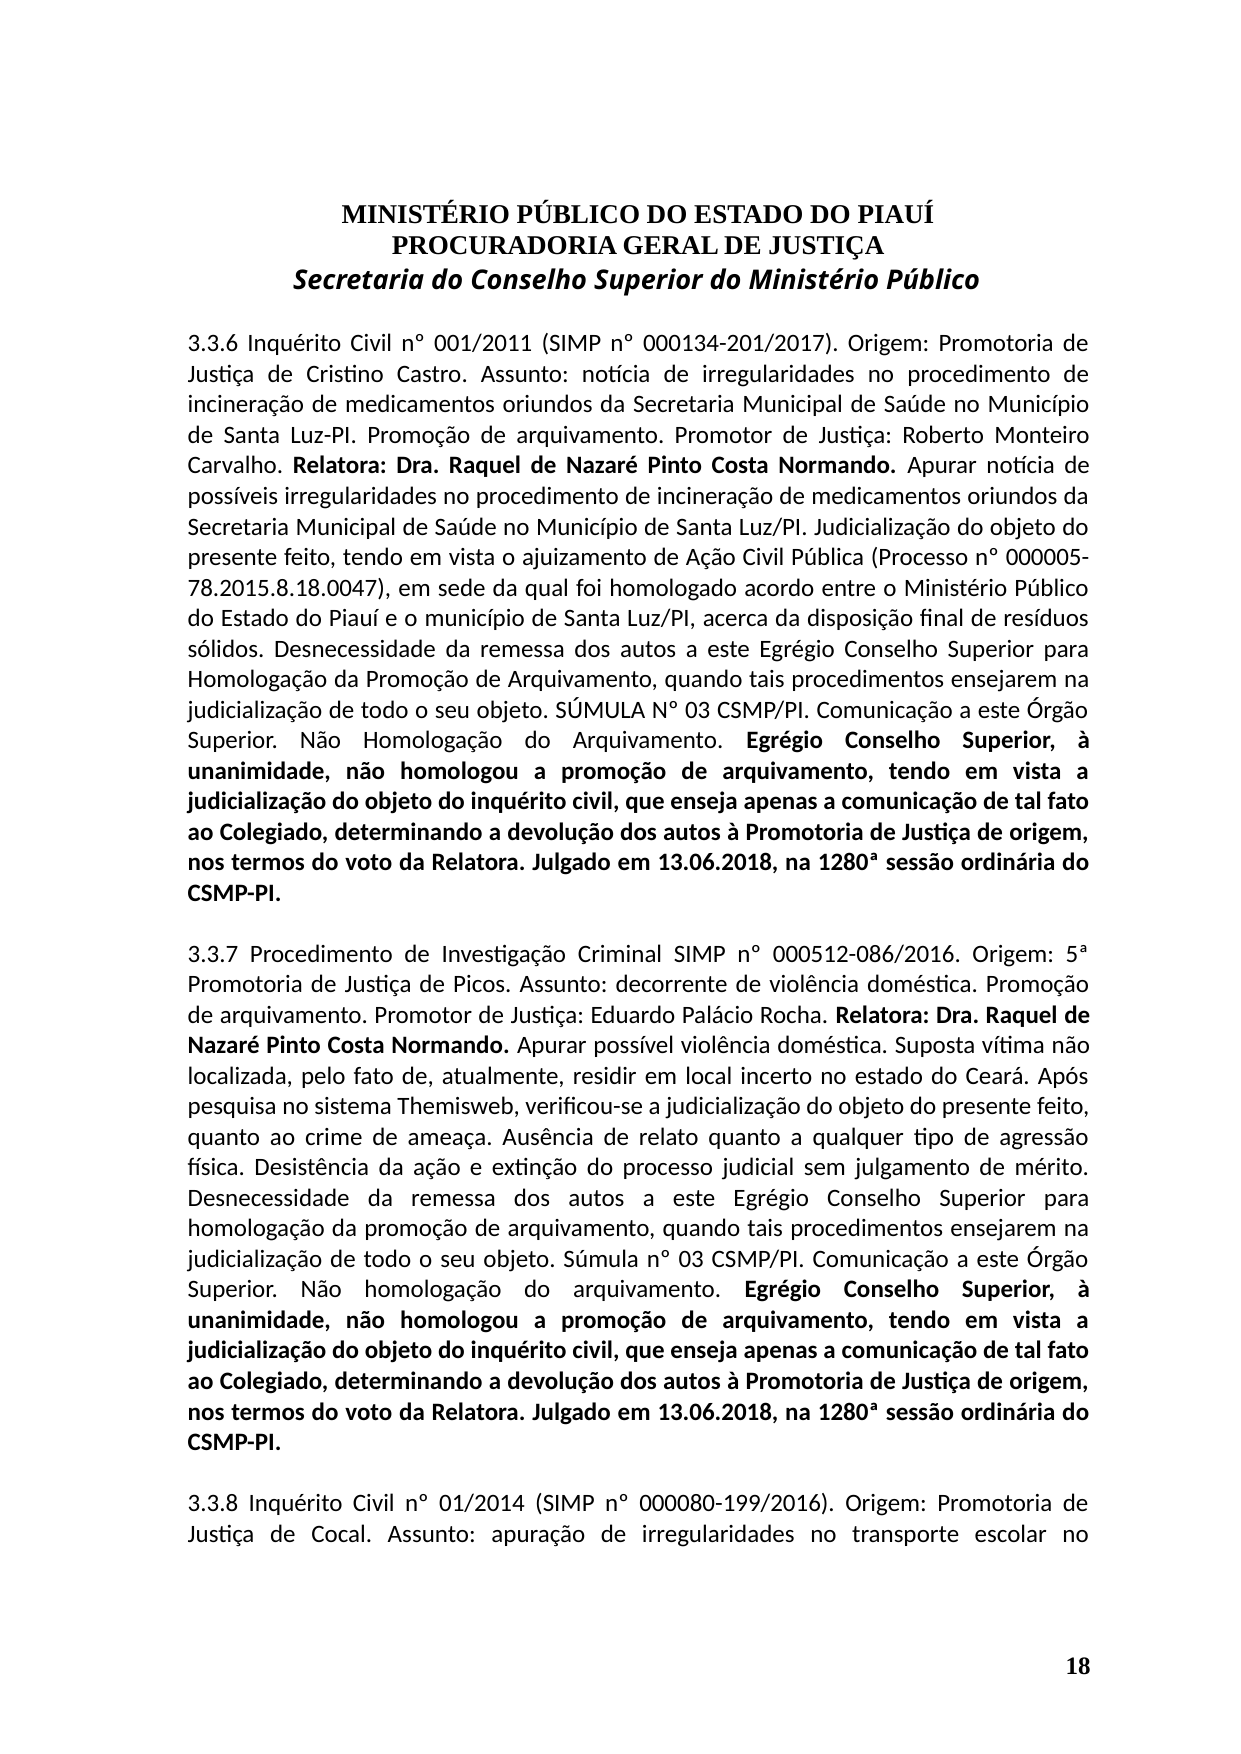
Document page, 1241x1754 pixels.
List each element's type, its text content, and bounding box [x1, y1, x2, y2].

text 3.3.6 Inquérito Civil nº 001/2011 (SIMP nº 000134-201/2017). Origem: Promotoria de Justiça de Cristino Castro. Assunto: notícia de irregularidades no procedimento de incineração de medicamentos oriundos da Secretaria Municipal de Saúde no Município de Santa Luz-PI. Promoção de arquivamento. Promotor de Justiça: Roberto Monteiro Carvalho. Relatora: Dra. Raquel de Nazaré Pinto Costa Normando. Apurar notícia de possíveis irregularidades no procedimento de incineração de medicamentos oriundos da Secretaria Municipal de Saúde no Município de Santa Luz/PI. Judicialização do objeto do presente feito, tendo em vista o ajuizamento de Ação Civil Pública (Processo nº 000005- 78.2015.8.18.0047), em sede da qual foi homologado acordo entre o Ministério Público do Estado do Piauí e o município de Santa Luz/PI, acerca da disposição final de resíduos sólidos. Desnecessidade da remessa dos autos a este Egrégio Conselho Superior para Homologação da Promoção de Arquivamento, quando tais procedimentos ensejarem na judicialização de todo o seu objeto. SÚMULA Nº 03 CSMP/PI. Comunicação a este Órgão Superior. Não Homologação do Arquivamento. Egrégio Conselho Superior, à unanimidade, não homologou a promoção de arquivamento, tendo em vista a judicialização do objeto do inquérito civil, que enseja apenas a comunicação de tal fato ao Colegiado, determinando a devolução dos autos à Promotoria de Justiça de origem, nos termos do voto da Relatora. Julgado em 13.06.2018, na 1280ª sessão ordinária do CSMP-PI. [187, 327, 1090, 907]
text 3.3.7 Procedimento de Investigação Criminal SIMP nº 000512-086/2016. Origem: 5ª Promotoria de Justiça de Picos. Assunto: decorrente de violência doméstica. Promoção de arquivamento. Promotor de Justiça: Eduardo Palácio Rocha. Relatora: Dra. Raquel de Nazaré Pinto Costa Normando. Apurar possível violência doméstica. Suposta vítima não localizada, pelo fato de, atualmente, residir em local incerto no estado do Ceará. Após pesquisa no sistema Themisweb, verificou-se a judicialização do objeto do presente feito, quanto ao crime de ameaça. Ausência de relato quanto a qualquer tipo de agressão física. Desistência da ação e extinção do processo judicial sem julgamento de mérito. Desnecessidade da remessa dos autos a este Egrégio Conselho Superior para homologação da promoção de arquivamento, quando tais procedimentos ensejarem na judicialização de todo o seu objeto. Súmula nº 03 CSMP/PI. Comunicação a este Órgão Superior. Não homologação do arquivamento. Egrégio Conselho Superior, à unanimidade, não homologou a promoção de arquivamento, tendo em vista a judicialização do objeto do inquérito civil, que enseja apenas a comunicação de tal fato ao Colegiado, determinando a devolução dos autos à Promotoria de Justiça de origem, nos termos do voto da Relatora. Julgado em 13.06.2018, na 1280ª sessão ordinária do CSMP-PI. [187, 938, 1090, 1457]
text 3.3.8 Inquérito Civil nº 01/2014 (SIMP nº 000080-199/2016). Origem: Promotoria de Justiça de Cocal. Assunto: apuração de irregularidades no transporte escolar no [187, 1487, 1090, 1548]
